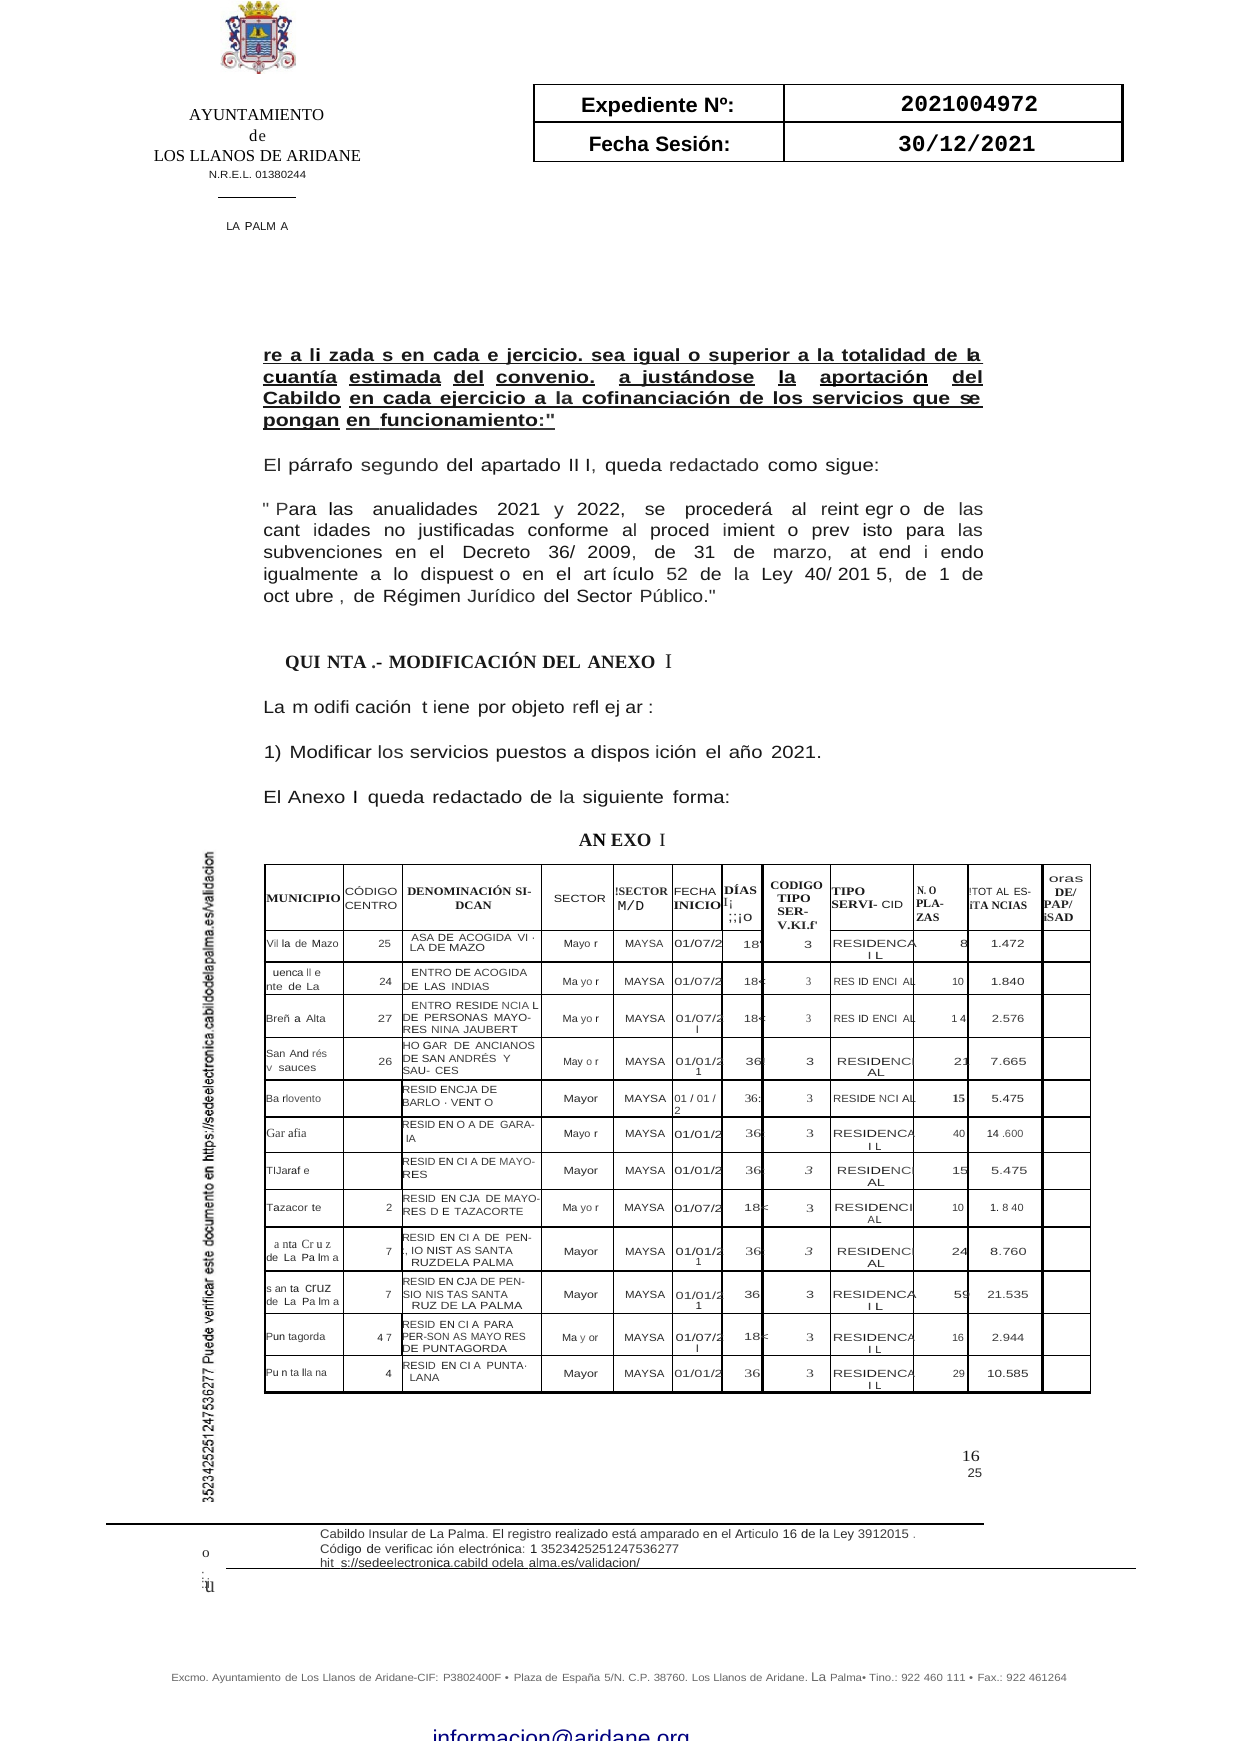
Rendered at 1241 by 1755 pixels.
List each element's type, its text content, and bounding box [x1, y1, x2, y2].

table_cell 18' [723, 931, 761, 961]
table_cell [1044, 1118, 1090, 1152]
table_cell 21.535 [969, 1272, 1041, 1313]
table_cell 3 [764, 1118, 830, 1152]
table_cell MAYSA [614, 1118, 672, 1152]
subtitle AN EXO I [262, 829, 665, 850]
table_cell Ma yo r [542, 963, 613, 993]
table_header oras DE/ PAP/ iSAD [1044, 865, 1090, 930]
table_cell 5.475 [969, 1153, 1041, 1189]
table_cell 3 [764, 1228, 830, 1270]
text Excmo. Ayuntamiento de Los Llanos de Aridane-CIF: P3802400F • Plaza de España 5/N. C.P. 38760. Los Llanos de Aridane. La Palma• Tino.: 922 460 111 • Fax.: 922 461264 [171, 1669, 1241, 1684]
table_cell 24 [344, 963, 402, 993]
table_cell 10 [914, 963, 967, 993]
table_cell MAYSA [614, 1228, 672, 1270]
table_cell RESIDENCAI L [831, 931, 913, 961]
table_cell 01/07/2 [673, 1190, 721, 1226]
table_cell 7 [344, 1228, 401, 1270]
table_cell 3 [764, 963, 830, 993]
table_header DÍAS I¡ ;;¡o [723, 865, 761, 930]
table_cell [1044, 1038, 1090, 1079]
table_cell uenca ll e nte de La [266, 963, 343, 993]
table_cell 5.475 [969, 1081, 1041, 1116]
table_cell 01/01/2 1 [673, 1038, 721, 1079]
table_cell 18< [723, 1190, 761, 1226]
table_cell [344, 1081, 401, 1116]
table_cell 01/07/2 [673, 931, 722, 961]
table_cell May o r [542, 1038, 613, 1079]
table_cell RES ID ENCI AL [831, 963, 913, 993]
table_cell Pu n ta lla na [266, 1356, 343, 1391]
table_cell [344, 1153, 401, 1189]
table_cell [1044, 1228, 1090, 1270]
table_cell 21 [914, 1038, 967, 1079]
table_cell RESIDENCIAL [831, 1190, 913, 1226]
table_header CODIGO TIPO SER- V.KI.f' 3 [764, 865, 830, 961]
table_header SECTOR [542, 865, 613, 930]
text o [202, 1546, 216, 1561]
table_cell 15 [914, 1081, 967, 1116]
table_cell MAYSA [614, 1272, 672, 1313]
table_cell RESID EN CI A PARA PER-SON AS MAYO RES DE PUNTAGORDA [403, 1314, 541, 1355]
table_cell 36! [723, 1038, 761, 1079]
table_header Expediente Nº: [535, 85, 783, 121]
table_cell ASA DE ACOGIDA VI · LA DE MAZO [403, 931, 541, 961]
text LA PALM A [226, 220, 1241, 233]
text El Anexo I queda redactado de la siguiente forma: [263, 786, 1241, 807]
table_cell RESID EN CI A DE PEN- :, IO NIST AS SANTA RUZDELA PALMA [403, 1228, 541, 1270]
text 16 [962, 1447, 1241, 1464]
table_cell Mayor [542, 1153, 613, 1189]
table_cell Mayor [542, 1228, 613, 1270]
table_cell MAYSA [614, 1081, 672, 1116]
table_cell 01 / 01 / 2 [673, 1081, 721, 1116]
table_cell 8.760 [969, 1228, 1041, 1270]
table_cell RESID EN CJA DE PEN- SIO NIS TAS SANTA RUZ DE LA PALMA [403, 1272, 541, 1313]
table_cell 18< [723, 995, 761, 1037]
table_cell Ma yo r [542, 1190, 613, 1226]
table_cell MAYSA [614, 995, 672, 1037]
table_header CÓDIGO CENTRO [344, 865, 402, 930]
table_cell [1044, 1356, 1090, 1391]
table_cell 1.472 [969, 931, 1041, 961]
table_cell [1044, 1190, 1090, 1226]
table_cell RESIDENCAI L [831, 1356, 913, 1391]
table_cell RESIDENCAI L [831, 1118, 913, 1152]
text El párrafo segundo del apartado II I, queda redactado como sigue: [263, 454, 1241, 475]
table_cell 18< [723, 1314, 761, 1355]
table_cell [1044, 1272, 1090, 1313]
table_cell Mayor [542, 1356, 613, 1391]
table_cell Breñ a Alta [266, 995, 343, 1037]
table_header !TOT AL ES- iTA NCIAS [969, 865, 1041, 930]
table_cell RESIDENCAI L [831, 1272, 913, 1313]
table_cell RESIDENCI AL [831, 1228, 913, 1270]
table_cell Pun tagorda [266, 1314, 343, 1355]
table_cell 3 [764, 1190, 830, 1226]
table_cell 10.585 [969, 1356, 1041, 1391]
table_cell 01/07/2 l [673, 995, 721, 1037]
table_cell MAYSA [614, 931, 672, 961]
table_header DENOMINACIÓN SI- DCAN [403, 865, 541, 930]
text LOS LLANOS DE ARIDANE [106, 145, 408, 164]
table_cell Fecha Sesión: [535, 123, 783, 161]
table_cell 3 [764, 1081, 830, 1116]
table_cell [1044, 995, 1090, 1037]
table_cell 36: [723, 1081, 761, 1116]
table_cell MAYSA [614, 1190, 672, 1226]
table_cell Tazacor te [266, 1190, 343, 1226]
text 1) Modificar los servicios puestos a dispos ición el año 2021. [263, 742, 1241, 762]
table_cell 24 [914, 1228, 967, 1270]
table_cell 30/12/2021 [785, 123, 1121, 161]
table_cell 8 [914, 931, 967, 961]
table_cell 3 [764, 1356, 830, 1391]
table_header N. O PLA- ZAS [914, 865, 967, 930]
table_cell [1044, 1153, 1090, 1189]
table_cell RESID EN CJA DE MAYO- RES D E TAZACORTE [403, 1190, 541, 1226]
subtitle cuantía estimada del convenio. a justándose la aportación del Cabildo en cada ejercicio a la cofinanciación de los servicios que se pongan en funcionamiento:" [263, 364, 983, 430]
text " Para las anualidades 2021 y 2022, se procederá al reint egr o de las cant idades no justificadas conforme al proced imient o prev isto para las subvenciones en el Decreto 36/ 2009, de 31 de marzo, at end i endo igualmente a lo dispuest o en el art ículo 52 de la Ley 40/ 201 5, de 1 de oct ubre , de Régimen Jurídico del Sector Público." [262, 498, 983, 606]
table_cell 36 [723, 1272, 761, 1313]
table_cell RES ID ENCI AL [831, 995, 913, 1037]
table_cell 3 [764, 1153, 830, 1189]
table_cell Ma yo r [542, 995, 613, 1037]
table_cell MAYSA [614, 963, 672, 993]
text 25 [967, 1465, 1241, 1480]
table_cell Ma y or [542, 1314, 613, 1355]
text Cabildo Insular de La Palma. El registro realizado está amparado en el Articulo 16 de la Ley 3912015 . Código de verificac ión electrónica: 1 3523425251247536277 [320, 1526, 928, 1556]
table_cell RESIDENCI AL [831, 1153, 913, 1189]
table_cell TIJaraf e [266, 1153, 343, 1189]
table_cell 10 [914, 1190, 967, 1226]
table_cell Mayor [542, 1081, 613, 1116]
text N.R.E.L. 01380244 [208, 168, 1241, 180]
table_cell 36: [723, 1228, 761, 1270]
table_cell 3 [764, 1314, 830, 1355]
table_cell 4 7 [344, 1314, 401, 1355]
table_cell 36 [723, 1356, 761, 1391]
text hit s://sedeelectronica.cabild odela alma.es/validacion/ [226, 1556, 1241, 1570]
table_cell 3 [764, 995, 830, 1037]
table_cell 59 [914, 1272, 967, 1313]
table_header 2021004972 [785, 85, 1121, 121]
table_cell 2.576 [969, 995, 1041, 1037]
table_cell Ba rlovento [266, 1081, 343, 1116]
table_cell 25 [344, 931, 402, 961]
table_cell [1044, 1314, 1090, 1355]
subtitle QUI NTA .- MODIFICACIÓN DEL ANEXO I [262, 649, 672, 673]
table_cell 4 [344, 1356, 402, 1391]
table_cell RESID EN CI A DE MAYO- RES [403, 1153, 541, 1189]
table_header FECHA INICIO [673, 865, 721, 930]
table_cell 27 [344, 995, 402, 1037]
table_cell 01/01/2 [673, 1118, 721, 1152]
subtitle re a li zada s en cada e jercicio. sea igual o superior a la totalidad de la [263, 344, 983, 363]
table_cell 3 [764, 1272, 830, 1313]
table_cell 01/07/2 [673, 963, 721, 993]
table_cell 15 [914, 1153, 967, 1189]
table_cell HO GAR DE ANCIANOS DE SAN ANDRÉS Y SAU- CES [403, 1038, 541, 1079]
table_cell MAYSA [614, 1038, 672, 1079]
table_cell 01/01/2 1 [673, 1272, 721, 1313]
text de [106, 125, 408, 144]
table_cell 29 [914, 1356, 967, 1391]
table_cell MAYSA [614, 1356, 672, 1391]
table_cell 1.840 [969, 963, 1041, 993]
table_header TIPO SERVI- CID [831, 865, 913, 930]
table_cell a nta Cr u z de La Pa lm a [266, 1228, 343, 1270]
table_cell Mayo r [542, 931, 613, 961]
table_cell Vil la de Mazo [266, 931, 343, 961]
table_cell 2.944 [969, 1314, 1041, 1355]
table_cell 3 [764, 1038, 830, 1079]
table_cell 18< [723, 963, 761, 993]
table_cell [344, 1118, 401, 1152]
table_cell 16 [914, 1314, 967, 1355]
table_cell MAYSA [614, 1314, 672, 1355]
table_cell RESIDENCAI L [831, 1314, 913, 1355]
table_cell RESIDE NCI AL [831, 1081, 913, 1116]
table_cell 14 .600 [969, 1118, 1041, 1152]
table_cell 7 [344, 1272, 402, 1313]
table_header !SECTOR M/D [614, 865, 672, 930]
table_cell RESIDENCI AL [831, 1038, 913, 1079]
table_cell s an ta cruz de La Pa lm a [266, 1272, 343, 1313]
table_header MUNICIPIO [266, 865, 343, 930]
table_cell 36: [723, 1153, 761, 1189]
table_cell RESID EN CI A PUNTA· LANA [403, 1356, 541, 1391]
table_cell 40 [914, 1118, 967, 1152]
table_cell RESID ENCJA DE BARLO · VENT O [403, 1081, 541, 1116]
table_cell [1044, 1081, 1090, 1116]
table_cell 01/01/2 [673, 1356, 721, 1391]
table_cell 2 [344, 1190, 402, 1226]
table_cell 36: [723, 1118, 761, 1152]
table_cell MAYSA [614, 1153, 672, 1189]
table_cell 7.665 [969, 1038, 1041, 1079]
table_cell [1044, 963, 1090, 993]
table_cell 01/01/2 1 [673, 1228, 721, 1270]
text La m odifi cación t iene por objeto refl ej ar : [263, 697, 1241, 718]
table_cell Mayo r [542, 1118, 613, 1152]
table_cell 01/07/2 l [673, 1314, 721, 1355]
table_cell ENTRO RESIDE NCIA L DE PERSONAS MAYO- RES NINA JAUBERT [403, 995, 541, 1037]
table_cell San And rés v sauces [266, 1038, 343, 1079]
text AYUNTAMIENTO [106, 105, 407, 124]
table_cell Gar afia [266, 1118, 343, 1152]
text :u::i [201, 1564, 216, 1592]
table_cell Mayor [542, 1272, 613, 1313]
table_cell 01/01/2 [673, 1153, 721, 1189]
table_cell 26 [344, 1038, 402, 1079]
table_cell 1. 8 40 [969, 1190, 1041, 1226]
table_cell 1 4 [914, 995, 967, 1037]
table_cell [1044, 931, 1090, 961]
table_cell ENTRO DE ACOGIDA DE LAS INDIAS [403, 963, 541, 993]
table_cell RESID EN O A DE GARA- IA [403, 1118, 541, 1152]
